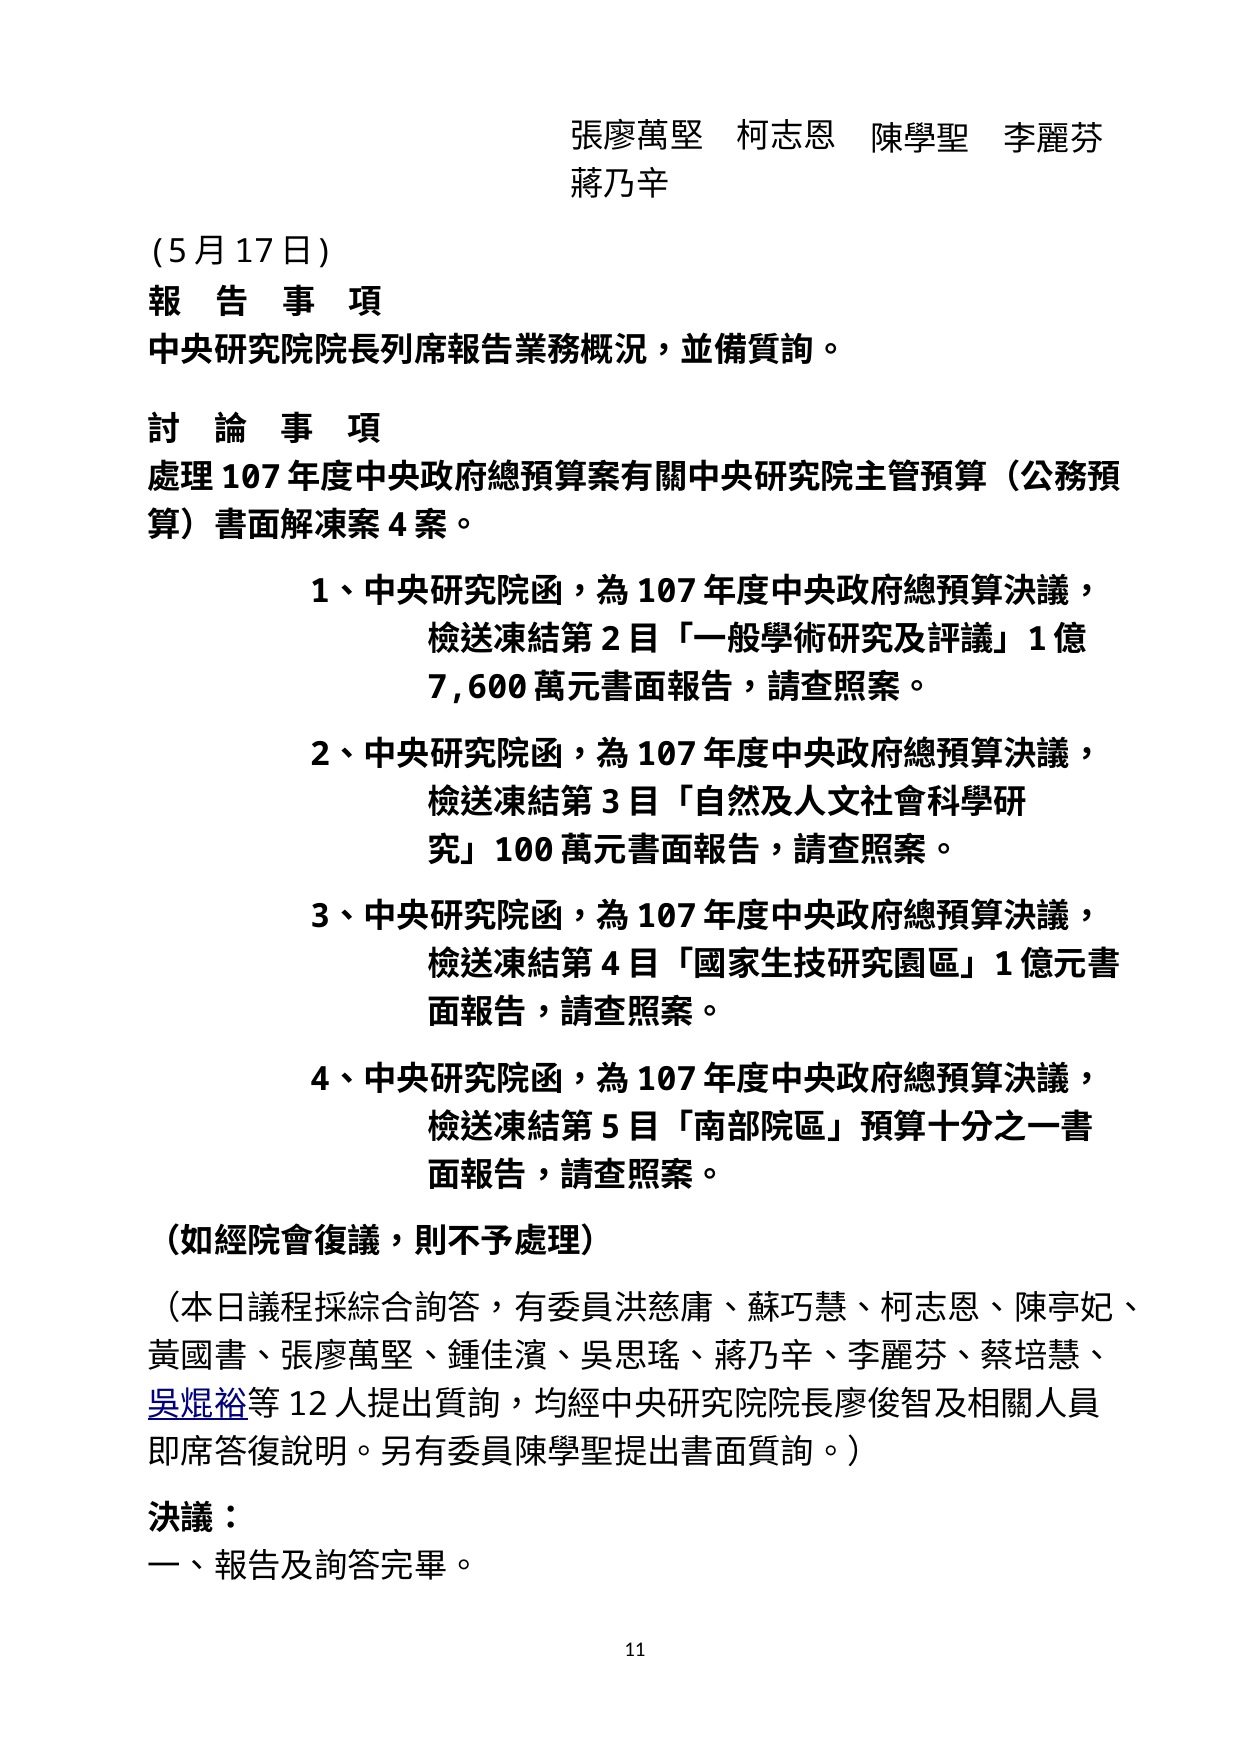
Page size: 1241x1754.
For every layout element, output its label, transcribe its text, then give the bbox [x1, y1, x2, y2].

text 張廖萬堅 柯志恩 陳學聖 李麗芬 [230, 112, 1122, 160]
list 中央研究院函，為107年度中央政府總預算決議，檢送凍結第2目「一般學術研究及評議」1億7,600萬元書面報告，請查照案。 [310, 564, 1122, 708]
text 一、報告及詢答完畢。 [147, 1539, 1122, 1587]
text 報 告 事 項 [149, 275, 1122, 323]
text （本日議程採綜合詢答，有委員洪慈庸、蘇巧慧、柯志恩、陳亭妃、黃國書、張廖萬堅、鍾佳濱、吳思瑤、蔣乃辛、李麗芬、蔡培慧、吳焜裕等12人提出質詢，均經中央研究院院長廖俊智及相關人員即席答復說明。另有委員陳學聖提出書面質詢。） [147, 1281, 1122, 1473]
text 處理107年度中央政府總預算案有關中央研究院主管預算（公務預算）書面解凍案4案。 [147, 450, 1122, 546]
list 中央研究院函，為107年度中央政府總預算決議，檢送凍結第5目「南部院區」預算十分之一書面報告，請查照案。 [310, 1052, 1122, 1196]
text 中央研究院院長列席報告業務概況，並備質詢。 [147, 323, 1122, 371]
text 決議： [147, 1491, 1120, 1539]
text 討 論 事 項 [147, 402, 1122, 450]
list 中央研究院函，為107年度中央政府總預算決議，檢送凍結第4目「國家生技研究園區」1億元書面報告，請查照案。 [310, 889, 1122, 1033]
text （如經院會復議，則不予處理） [147, 1214, 1122, 1262]
text 蔣乃辛 [230, 160, 1122, 208]
list 中央研究院函，為107年度中央政府總預算決議，檢送凍結第3目「自然及人文社會科學研究」100萬元書面報告，請查照案。 [310, 727, 1122, 871]
text (5月17日) [147, 227, 1122, 275]
